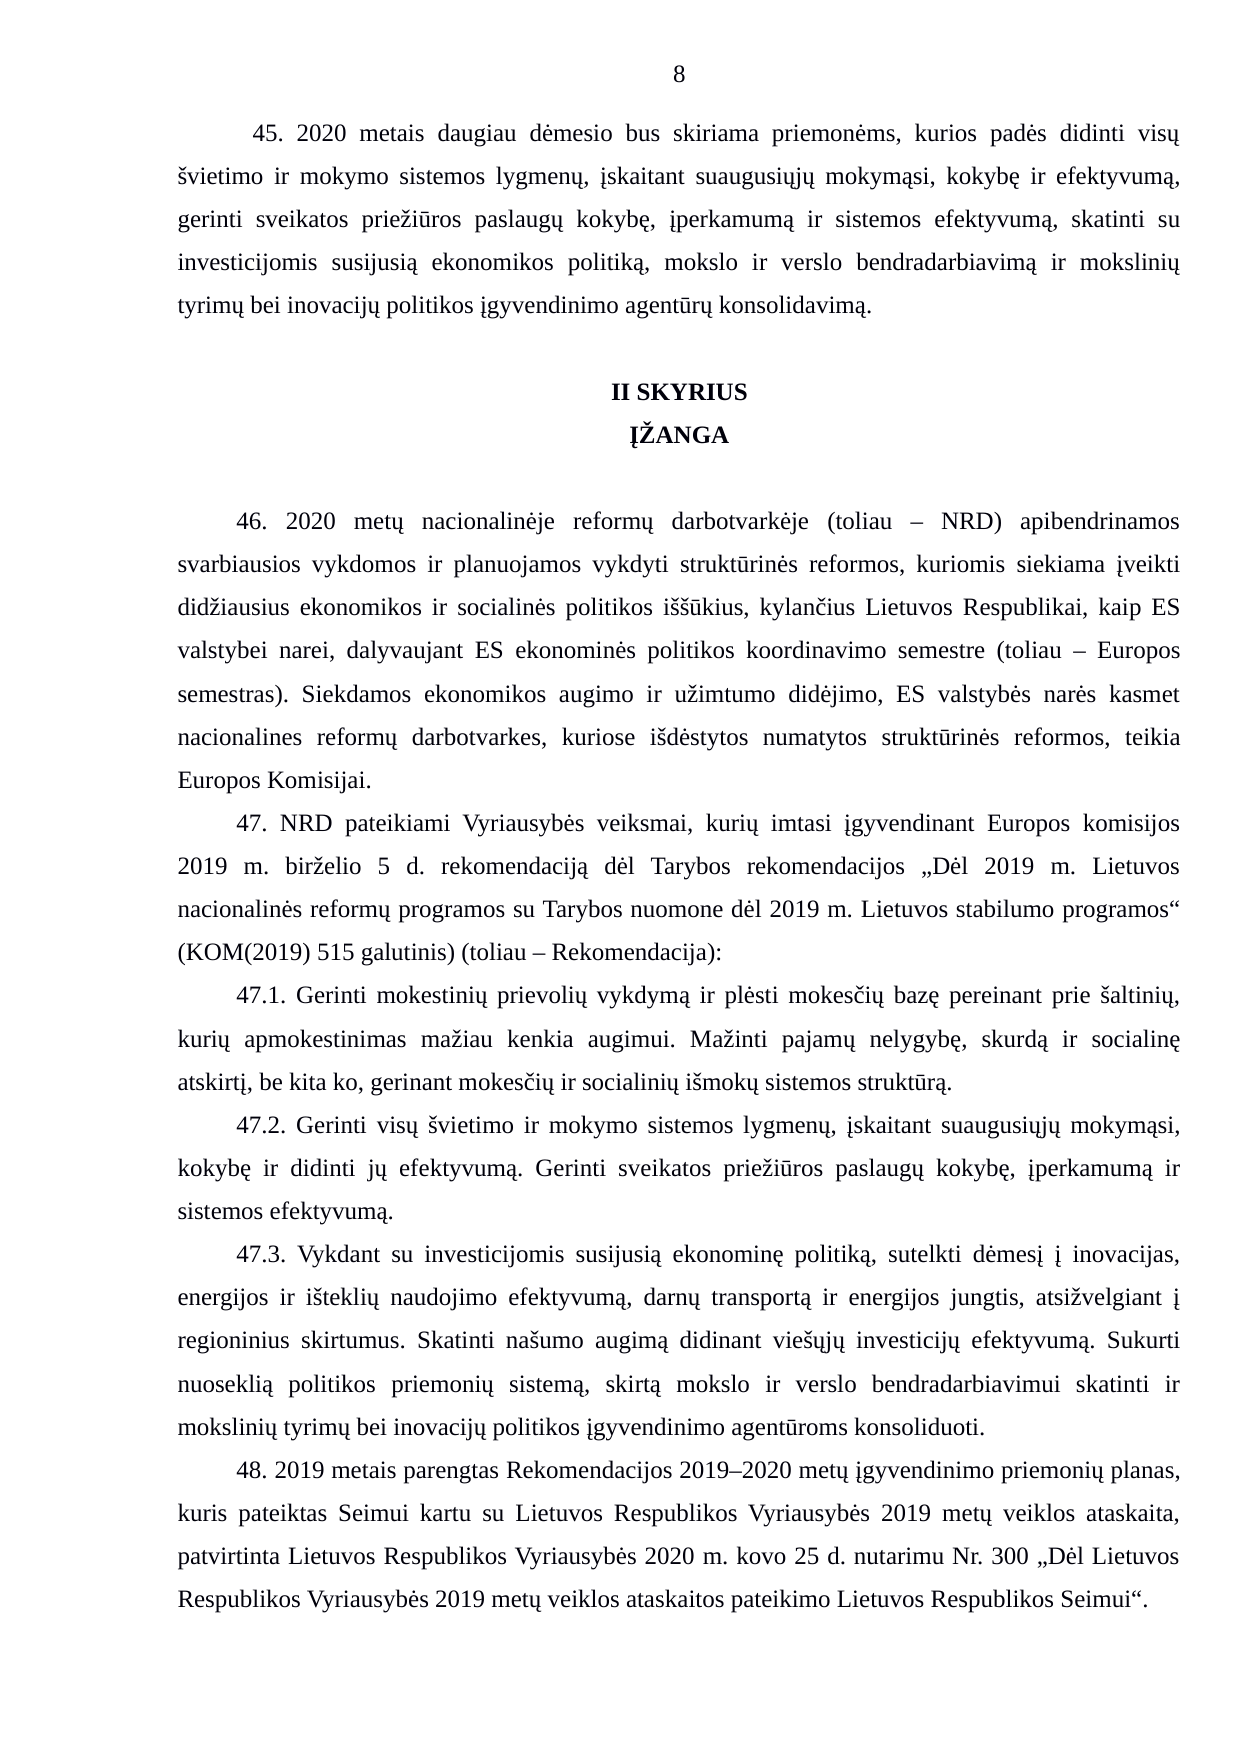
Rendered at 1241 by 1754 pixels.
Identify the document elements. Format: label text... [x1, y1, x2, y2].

text II SKYRIUS [177, 377, 1181, 406]
text 47.3. Vykdant su investicijomis susijusią ekonominę politiką, sutelkti dėmesį į inovacijas, energijos ir išteklių naudojimo efektyvumą, darnų transportą ir energijos jungtis, atsižvelgiant į regioninius skirtumus. Skatinti našumo augimą didinant viešųjų investicijų efektyvumą. Sukurti nuoseklią politikos priemonių sistemą, skirtą mokslo ir verslo bendradarbiavimui skatinti ir mokslinių tyrimų bei inovacijų politikos įgyvendinimo agentūroms konsoliduoti. [177, 1239, 1181, 1441]
text 45. 2020 metais daugiau dėmesio bus skiriama priemonėms, kurios padės didinti visų švietimo ir mokymo sistemos lygmenų, įskaitant suaugusiųjų mokymąsi, kokybę ir efektyvumą, gerinti sveikatos priežiūros paslaugų kokybę, įperkamumą ir sistemos efektyvumą, skatinti su investicijomis susijusią ekonomikos politiką, mokslo ir verslo bendradarbiavimą ir mokslinių tyrimų bei inovacijų politikos įgyvendinimo agentūrų konsolidavimą. [177, 118, 1181, 319]
text 47.2. Gerinti visų švietimo ir mokymo sistemos lygmenų, įskaitant suaugusiųjų mokymąsi, kokybę ir didinti jų efektyvumą. Gerinti sveikatos priežiūros paslaugų kokybę, įperkamumą ir sistemos efektyvumą. [177, 1110, 1181, 1225]
text 46. 2020 metų nacionalinėje reformų darbotvarkėje (toliau – NRD) apibendrinamos svarbiausios vykdomos ir planuojamos vykdyti struktūrinės reformos, kuriomis siekiama įveikti didžiausius ekonomikos ir socialinės politikos iššūkius, kylančius Lietuvos Respublikai, kaip ES valstybei narei, dalyvaujant ES ekonominės politikos koordinavimo semestre (toliau – Europos semestras). Siekdamos ekonomikos augimo ir užimtumo didėjimo, ES valstybės narės kasmet nacionalines reformų darbotvarkes, kuriose išdėstytos numatytos struktūrinės reformos, teikia Europos Komisijai. [177, 506, 1181, 794]
text 47. NRD pateikiami Vyriausybės veiksmai, kurių imtasi įgyvendinant Europos komisijos 2019 m. birželio 5 d. rekomendaciją dėl Tarybos rekomendacijos „Dėl 2019 m. Lietuvos nacionalinės reformų programos su Tarybos nuomone dėl 2019 m. Lietuvos stabilumo programos“ (KOM(2019) 515 galutinis) (toliau – Rekomendacija): [177, 808, 1181, 966]
text 47.1. Gerinti mokestinių prievolių vykdymą ir plėsti mokesčių bazę pereinant prie šaltinių, kurių apmokestinimas mažiau kenkia augimui. Mažinti pajamų nelygybę, skurdą ir socialinę atskirtį, be kita ko, gerinant mokesčių ir socialinių išmokų sistemos struktūrą. [177, 981, 1181, 1096]
text 48. 2019 metais parengtas Rekomendacijos 2019–2020 metų įgyvendinimo priemonių planas, kuris pateiktas Seimui kartu su Lietuvos Respublikos Vyriausybės 2019 metų veiklos ataskaita, patvirtinta Lietuvos Respublikos Vyriausybės 2020 m. kovo 25 d. nutarimu Nr. 300 „Dėl Lietuvos Respublikos Vyriausybės 2019 metų veiklos ataskaitos pateikimo Lietuvos Respublikos Seimui“. [177, 1455, 1181, 1613]
text ĮŽANGA [177, 420, 1181, 449]
